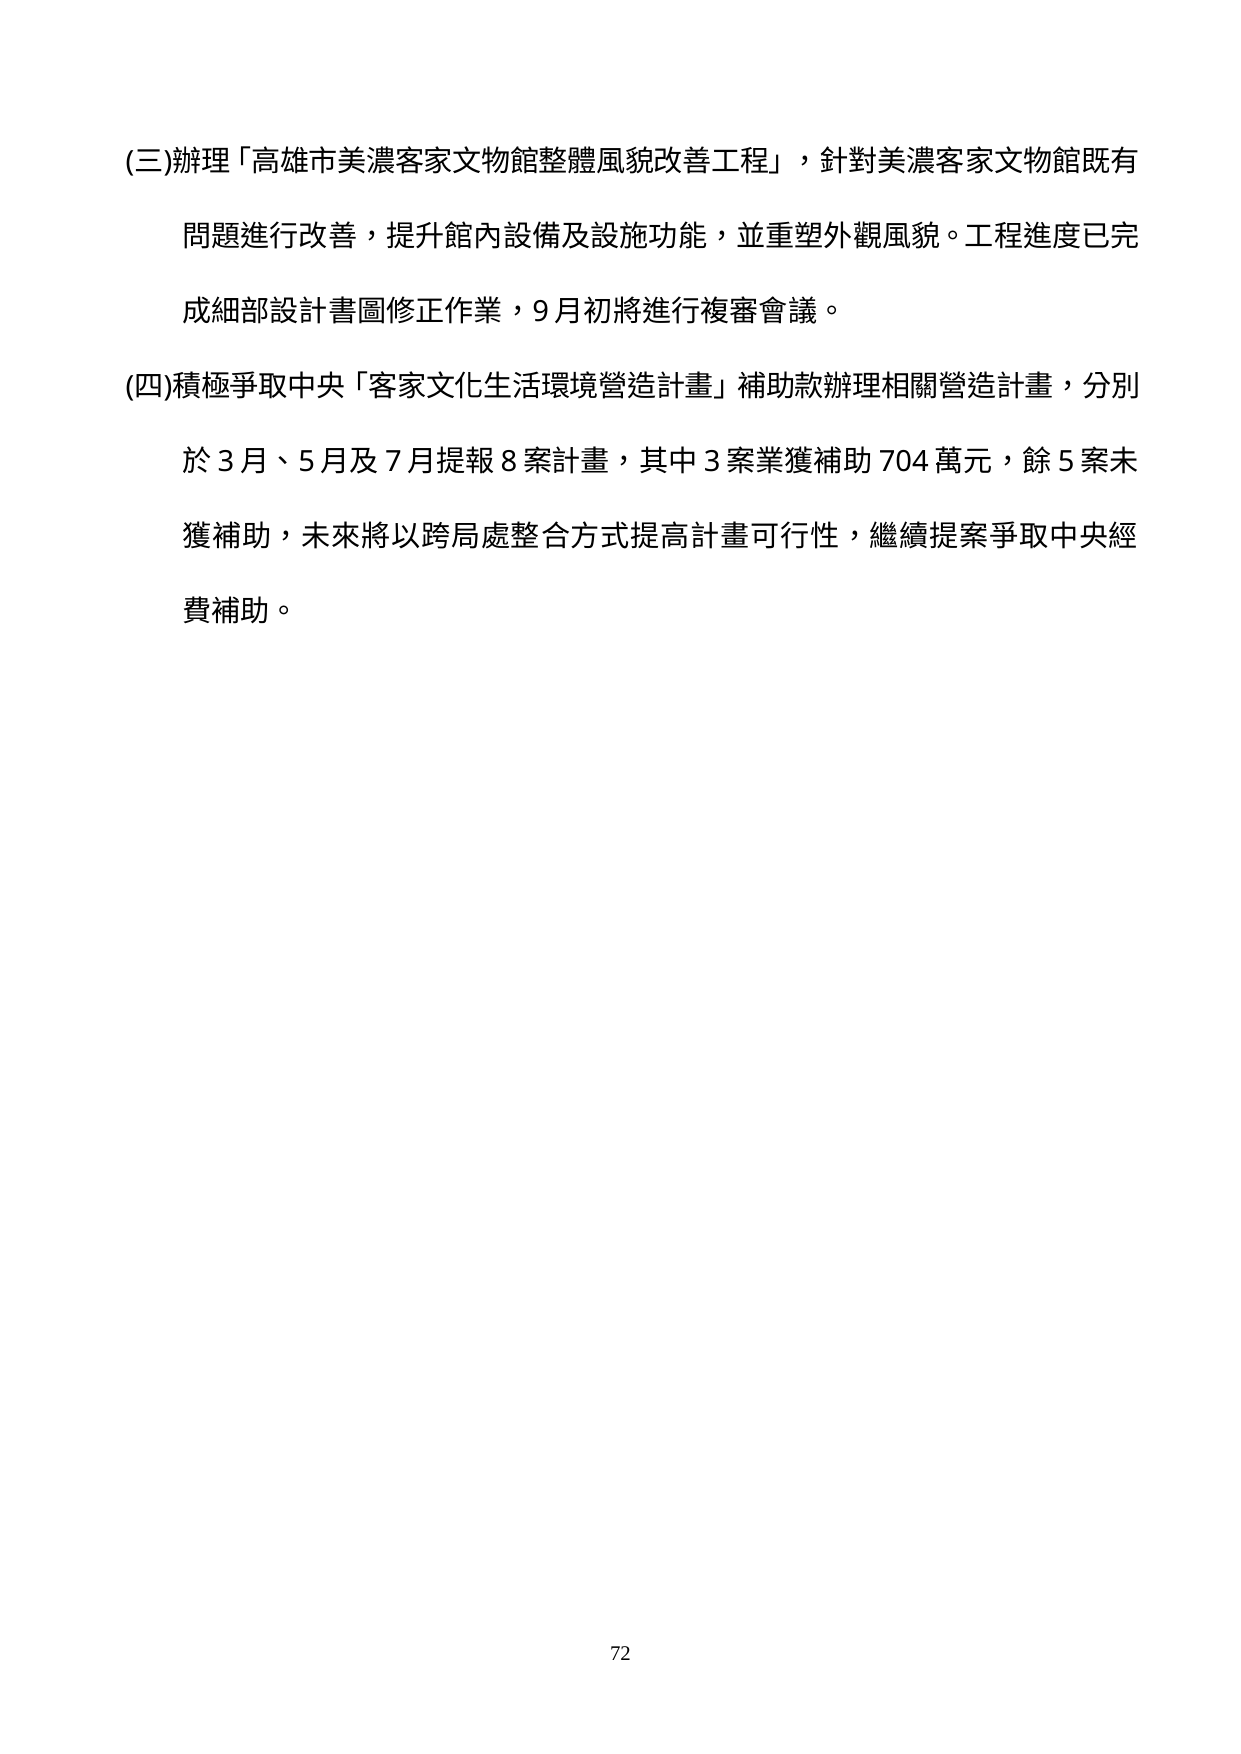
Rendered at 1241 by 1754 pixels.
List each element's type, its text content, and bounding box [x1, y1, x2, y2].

text (四)積極爭取中央「客家文化生活環境營造計畫」補助款辦理相關營造計畫，分別於3月、5月及7月提報8案計畫，其中3案業獲補助704萬元，餘5案未獲補助，未來將以跨局處整合方式提高計畫可行性，繼續提案爭取中央經費補助。 [125, 346, 1140, 646]
text (三)辦理「高雄市美濃客家文物館整體風貌改善工程」，針對美濃客家文物館既有問題進行改善，提升館內設備及設施功能，並重塑外觀風貌。工程進度已完成細部設計書圖修正作業，9月初將進行複審會議。 [125, 121, 1140, 346]
